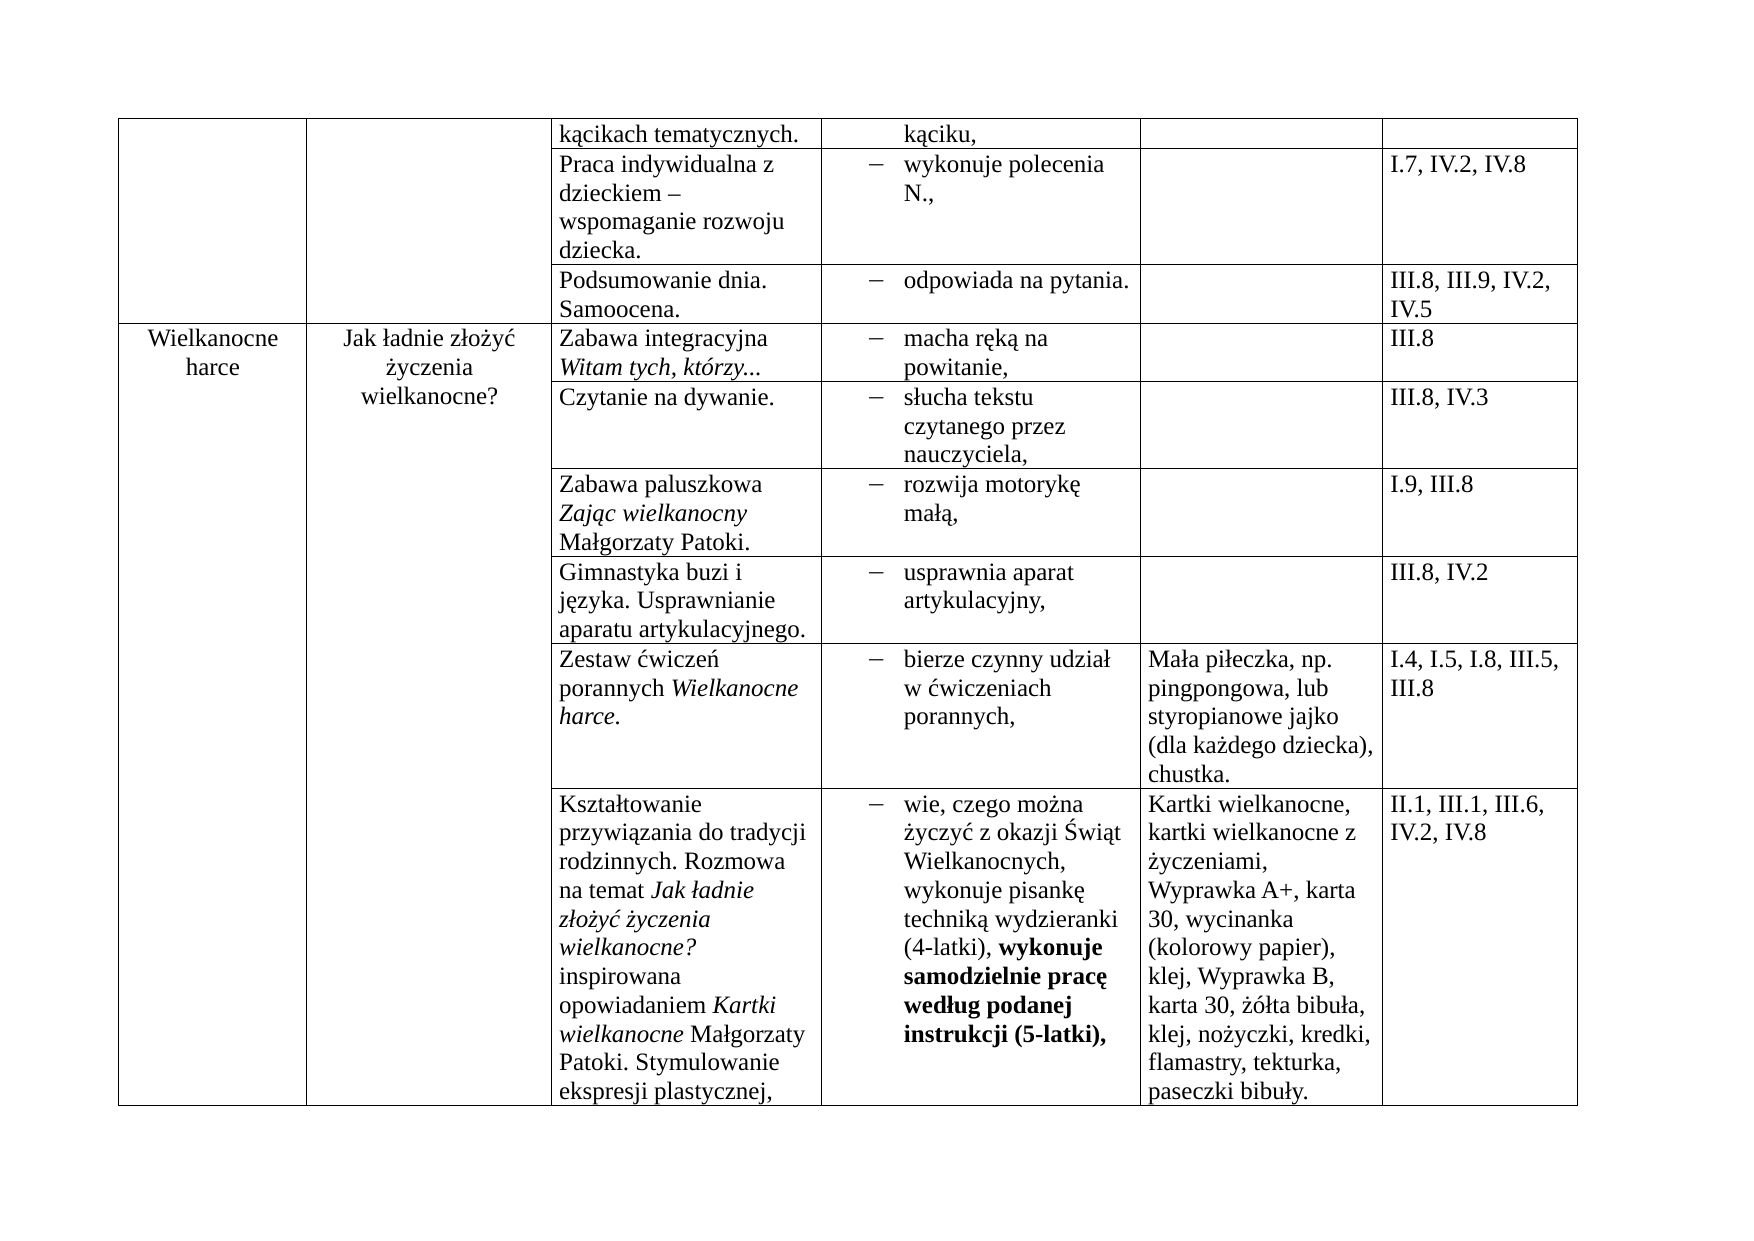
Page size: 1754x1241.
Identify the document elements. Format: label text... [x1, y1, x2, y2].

table_cell III.8 [1383, 324, 1577, 381]
table_cell [1141, 324, 1382, 381]
table_cell macha ręką na powitanie, [822, 324, 1140, 381]
table_cell Wielkanocne harce [119, 324, 306, 1105]
table_cell Praca indywidualna z dzieckiem – wspomaganie rozwoju dziecka. [552, 149, 821, 264]
table_cell Gimnastyka buzi i języka. Usprawnianie aparatu artykulacyjnego. [552, 557, 821, 643]
table_cell Zabawa integracyjna Witam tych, którzy... [552, 324, 821, 381]
table_cell II.1, III.1, III.6, IV.2, IV.8 [1383, 789, 1577, 1105]
table_cell III.8, IV.3 [1383, 382, 1577, 468]
table_cell Kształtowanie przywiązania do tradycji rodzinnych. Rozmowa na temat Jak ładnie złożyć życzenia wielkanocne? inspirowana opowiadaniem Kartki wielkanocne Małgorzaty Patoki. Stymulowanie ekspresji plastycznej, [552, 789, 821, 1105]
table_cell Kartki wielkanocne, kartki wielkanocne z życzeniami, Wyprawka A+, karta 30, wycinanka (kolorowy papier), klej, Wyprawka B, karta 30, żółta bibuła, klej, nożyczki, kredki, flamastry, tekturka, paseczki bibuły. [1141, 789, 1382, 1105]
table_cell [1141, 265, 1382, 322]
table_cell słucha tekstu czytanego przez nauczyciela, [822, 382, 1140, 468]
table_cell [1141, 469, 1382, 556]
table_cell [1141, 149, 1382, 264]
table_cell kąciku, [822, 119, 1140, 148]
table_cell [1141, 119, 1382, 148]
table_cell kącikach tematycznych. [552, 119, 821, 148]
table_cell Czytanie na dywanie. [552, 382, 821, 468]
table_cell wie, czego można życzyć z okazji Świąt Wielkanocnych, wykonuje pisankę techniką wydzieranki (4-latki), wykonuje samodzielnie pracę według podanej instrukcji (5-latki), [822, 789, 1140, 1105]
table_cell Mała piłeczka, np. pingpongowa, lub styropianowe jajko (dla każdego dziecka), chustka. [1141, 644, 1382, 788]
table_cell Zabawa paluszkowa Zając wielkanocny Małgorzaty Patoki. [552, 469, 821, 556]
table_cell I.9, III.8 [1383, 469, 1577, 556]
table_cell I.7, IV.2, IV.8 [1383, 149, 1577, 264]
table_cell usprawnia aparat artykulacyjny, [822, 557, 1140, 643]
table_cell Podsumowanie dnia. Samoocena. [552, 265, 821, 322]
table_cell [1141, 382, 1382, 468]
table_cell bierze czynny udział w ćwiczeniach porannych, [822, 644, 1140, 788]
table_cell III.8, IV.2 [1383, 557, 1577, 643]
table_cell odpowiada na pytania. [822, 265, 1140, 322]
table_cell III.8, III.9, IV.2, IV.5 [1383, 265, 1577, 322]
table_cell I.4, I.5, I.8, III.5, III.8 [1383, 644, 1577, 788]
table_cell rozwija motorykę małą, [822, 469, 1140, 556]
table_cell wykonuje polecenia N., [822, 149, 1140, 264]
table_cell Zestaw ćwiczeń porannych Wielkanocne harce. [552, 644, 821, 788]
table_cell [1141, 557, 1382, 643]
table_cell [1383, 119, 1577, 148]
table_cell Jak ładnie złożyć życzenia wielkanocne? [307, 324, 551, 1105]
